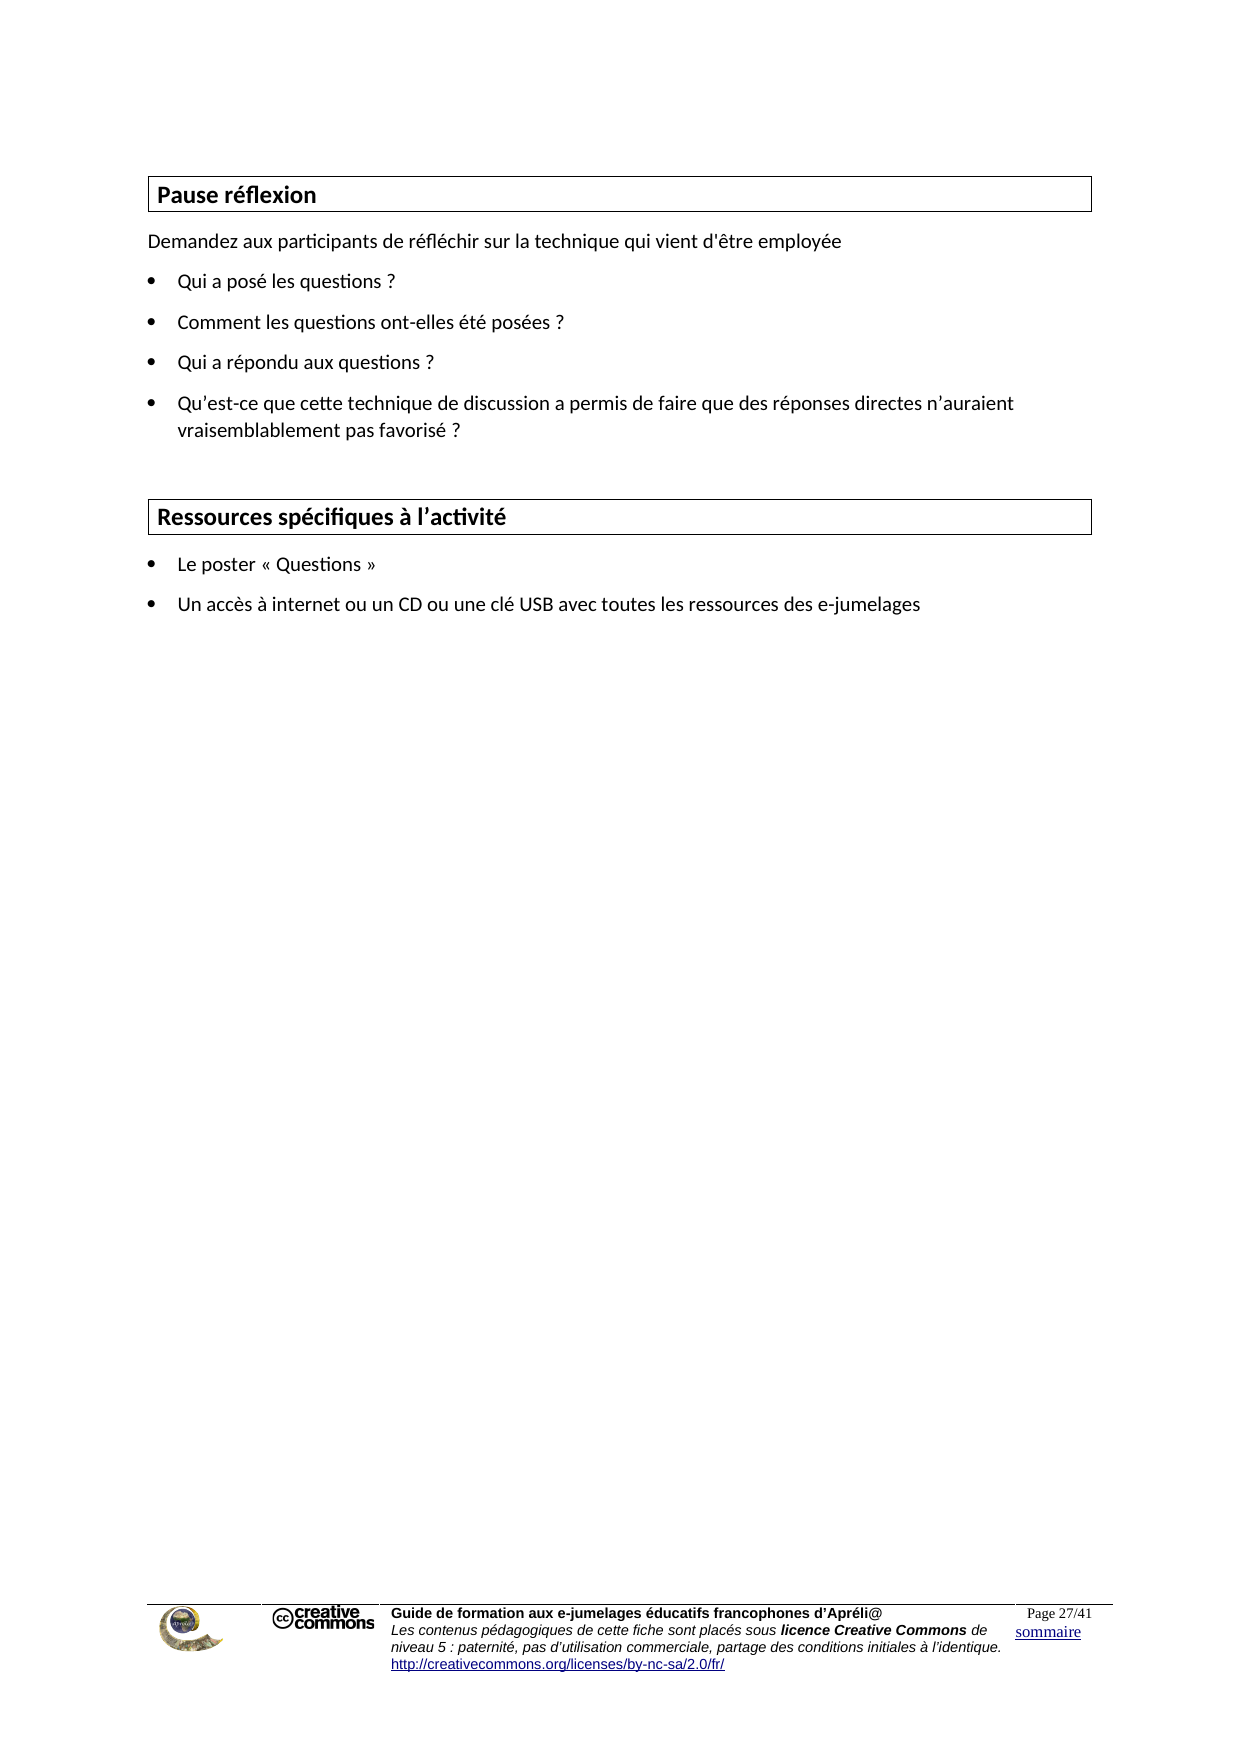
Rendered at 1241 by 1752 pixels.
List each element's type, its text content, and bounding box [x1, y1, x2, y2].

list Qui a posé les questions ? [148, 268, 1092, 294]
list Qui a répondu aux questions ? [148, 349, 1092, 375]
text Demandez aux participants de réfléchir sur la technique qui vient d'être employée [148, 228, 1092, 253]
list Un accès à internet ou un CD ou une clé USB avec toutes les ressources des e-jumelages [148, 591, 1092, 617]
text Ressources spécifiques à l’activité [149, 500, 1091, 534]
list Le poster « Questions » [148, 551, 1092, 576]
list Qu’est-ce que cette technique de discussion a permis de faire que des réponses directes n’auraient vraisemblablement pas favorisé ? [148, 390, 1092, 443]
list Comment les questions ont-elles été posées ? [148, 309, 1092, 334]
text Pause réflexion [149, 177, 1091, 211]
